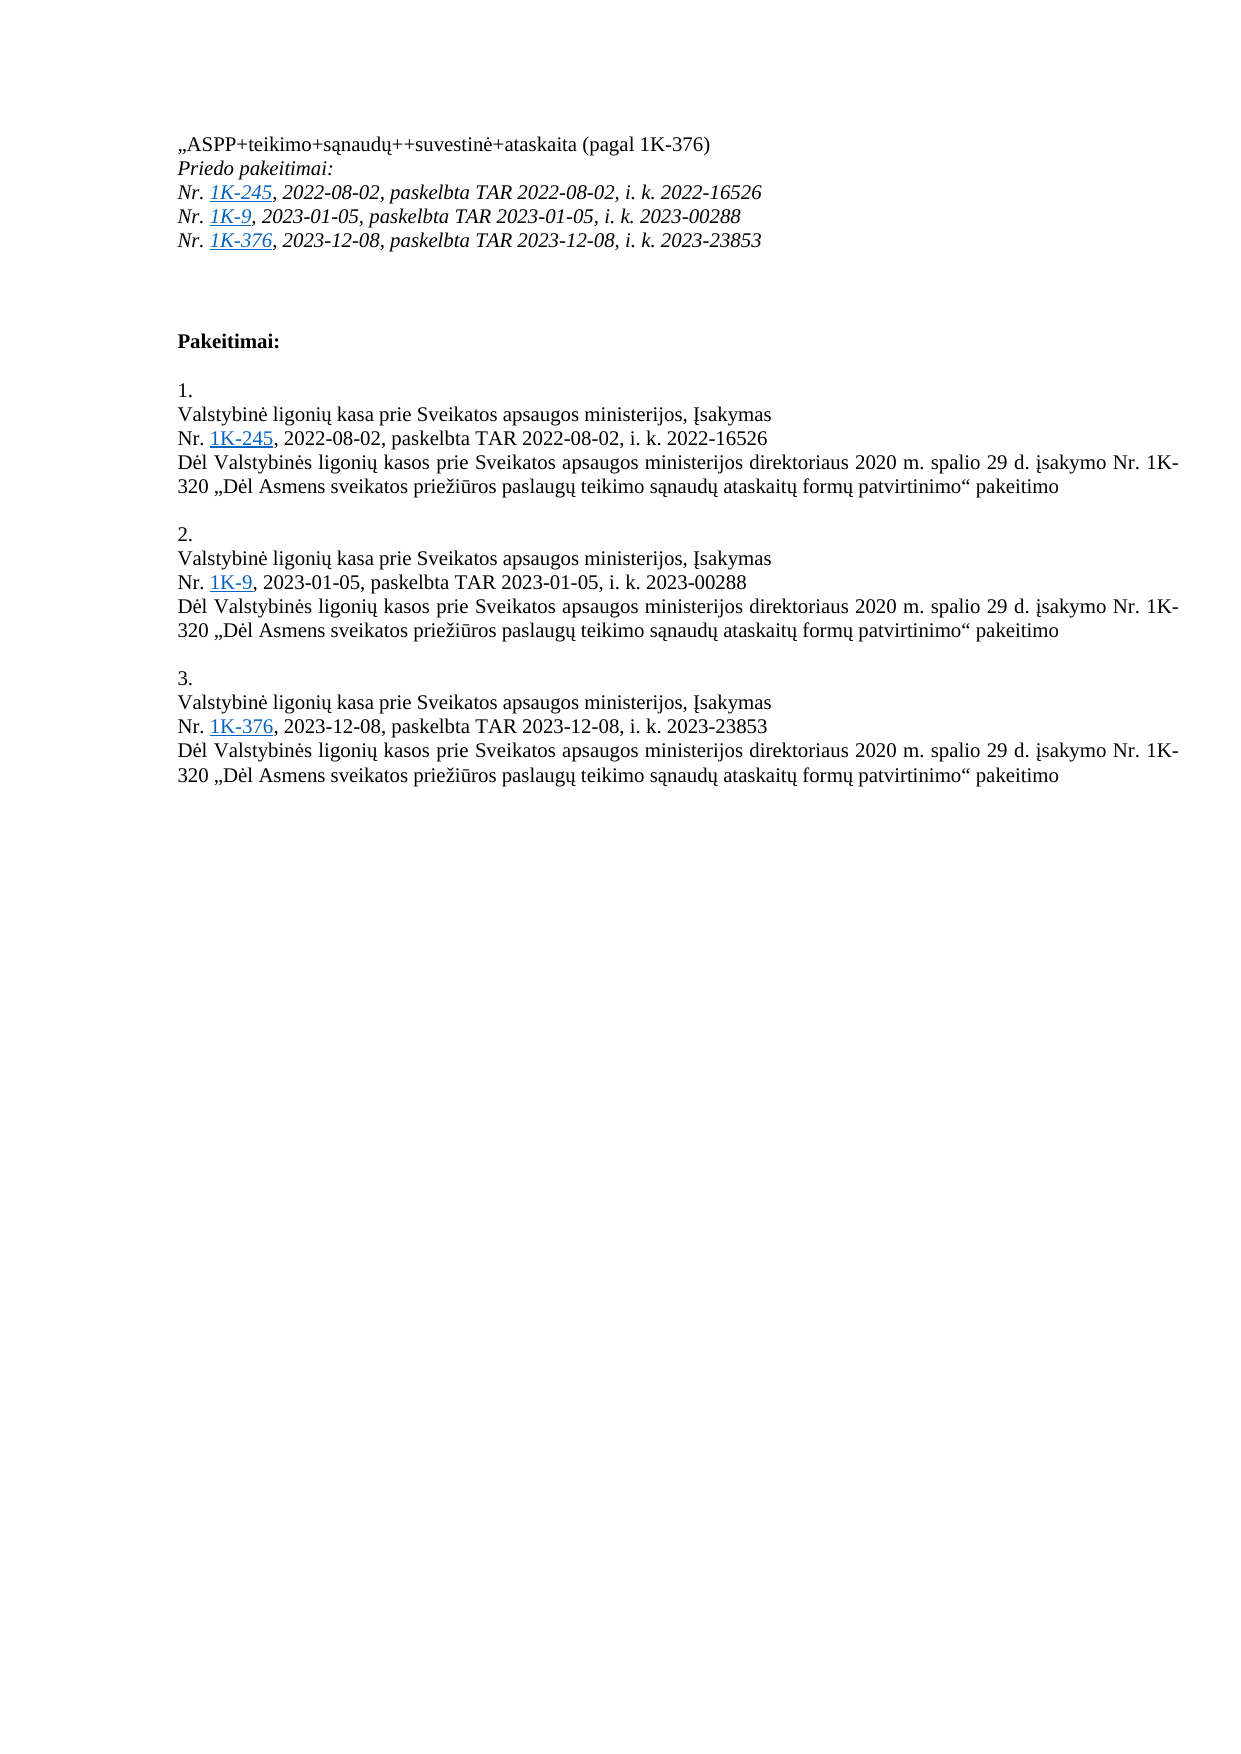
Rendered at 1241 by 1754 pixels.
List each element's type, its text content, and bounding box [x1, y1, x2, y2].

text Valstybinė ligonių kasa prie Sveikatos apsaugos ministerijos, Įsakymas [177, 546, 1181, 570]
text Nr. 1K-376, 2023-12-08, paskelbta TAR 2023-12-08, i. k. 2023-23853 [177, 714, 1181, 738]
text Valstybinė ligonių kasa prie Sveikatos apsaugos ministerijos, Įsakymas [177, 402, 1181, 426]
text 2. [177, 522, 1181, 546]
text Pakeitimai: [177, 329, 1181, 353]
text Nr. 1K-376, 2023-12-08, paskelbta TAR 2023-12-08, i. k. 2023-23853 [177, 228, 1181, 252]
text Nr. 1K-9, 2023-01-05, paskelbta TAR 2023-01-05, i. k. 2023-00288 [177, 204, 1181, 228]
text Nr. 1K-245, 2022-08-02, paskelbta TAR 2022-08-02, i. k. 2022-16526 [177, 180, 1181, 204]
text Priedo pakeitimai: [177, 156, 1181, 180]
text Valstybinė ligonių kasa prie Sveikatos apsaugos ministerijos, Įsakymas [177, 690, 1181, 714]
text 3. [177, 666, 1181, 690]
text 1. [177, 377, 1181, 402]
text Nr. 1K-245, 2022-08-02, paskelbta TAR 2022-08-02, i. k. 2022-16526 [177, 426, 1181, 450]
text Nr. 1K-9, 2023-01-05, paskelbta TAR 2023-01-05, i. k. 2023-00288 [177, 570, 1181, 594]
text Dėl Valstybinės ligonių kasos prie Sveikatos apsaugos ministerijos direktoriaus 2020 m. spalio 29 d. įsakymo Nr. 1K-320 „Dėl Asmens sveikatos priežiūros paslaugų teikimo sąnaudų ataskaitų formų patvirtinimo“ pakeitimo [177, 594, 1181, 642]
text „ASPP+teikimo+sąnaudų++suvestinė+ataskaita (pagal 1K-376) [177, 132, 1181, 156]
text Dėl Valstybinės ligonių kasos prie Sveikatos apsaugos ministerijos direktoriaus 2020 m. spalio 29 d. įsakymo Nr. 1K-320 „Dėl Asmens sveikatos priežiūros paslaugų teikimo sąnaudų ataskaitų formų patvirtinimo“ pakeitimo [177, 450, 1181, 498]
text Dėl Valstybinės ligonių kasos prie Sveikatos apsaugos ministerijos direktoriaus 2020 m. spalio 29 d. įsakymo Nr. 1K-320 „Dėl Asmens sveikatos priežiūros paslaugų teikimo sąnaudų ataskaitų formų patvirtinimo“ pakeitimo [177, 738, 1181, 787]
